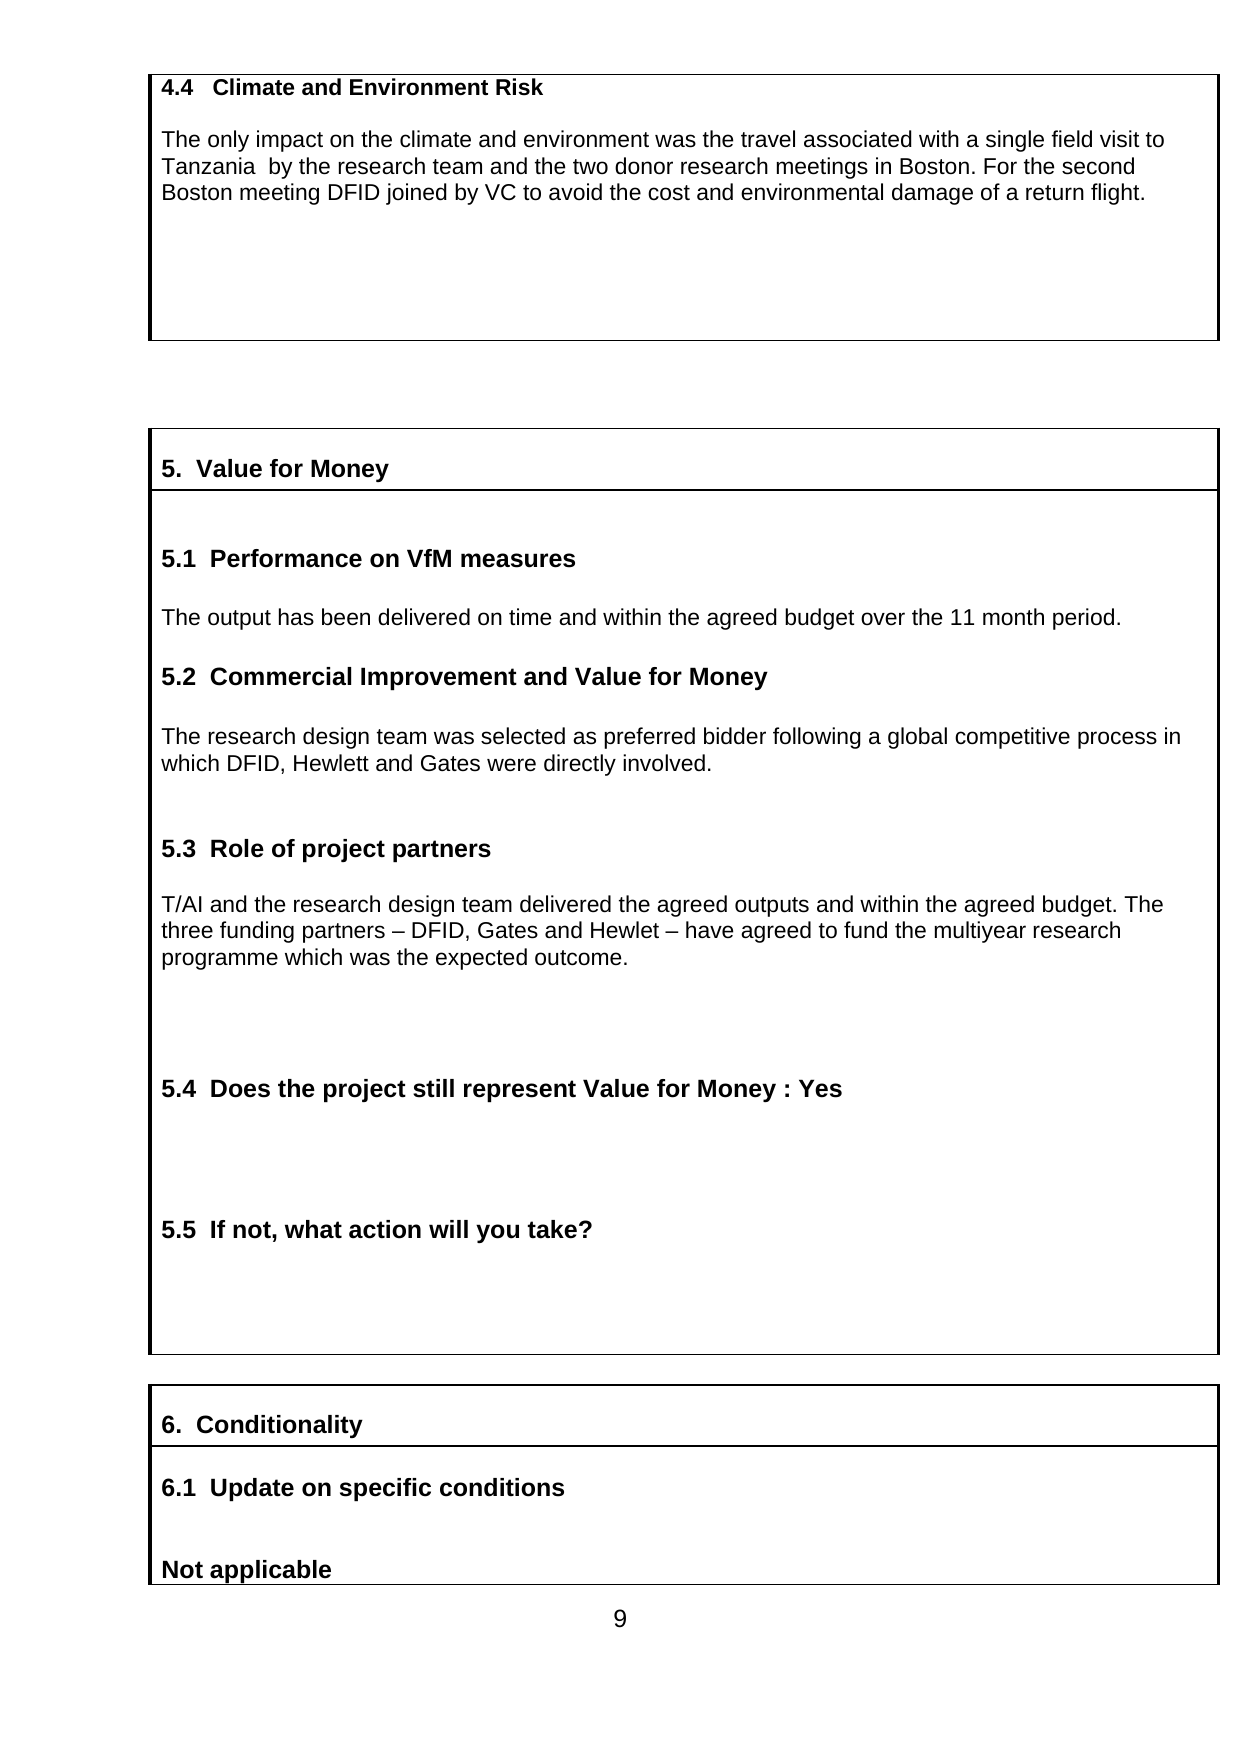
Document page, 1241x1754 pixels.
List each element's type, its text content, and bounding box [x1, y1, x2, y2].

table_cell 4.4 Climate and Environment Risk The only impact on the climate and environment was the travel associated with a single field visit to Tanzania by the research team and the two donor research meetings in Boston. For the second Boston meeting DFID joined by VC to avoid the cost and environmental damage of a return flight. [152, 75, 1217, 340]
table_header 5. Value for Money [152, 429, 1217, 489]
table_header 6. Conditionality [152, 1386, 1217, 1445]
table_cell 5.1 Performance on VfM measures The output has been delivered on time and within the agreed budget over the 11 month period. 5.2 Commercial Improvement and Value for Money The research design team was selected as preferred bidder following a global competitive process in which DFID, Hewlett and Gates were directly involved. 5.3 Role of project partners T/AI and the research design team delivered the agreed outputs and within the agreed budget. The three funding partners – DFID, Gates and Hewlet – have agreed to fund the multiyear research programme which was the expected outcome. 5.4 Does the project still represent Value for Money : Yes 5.5 If not, what action will you take? [152, 491, 1217, 1353]
table_cell 6.1 Update on specific conditions Not applicable [152, 1447, 1217, 1583]
